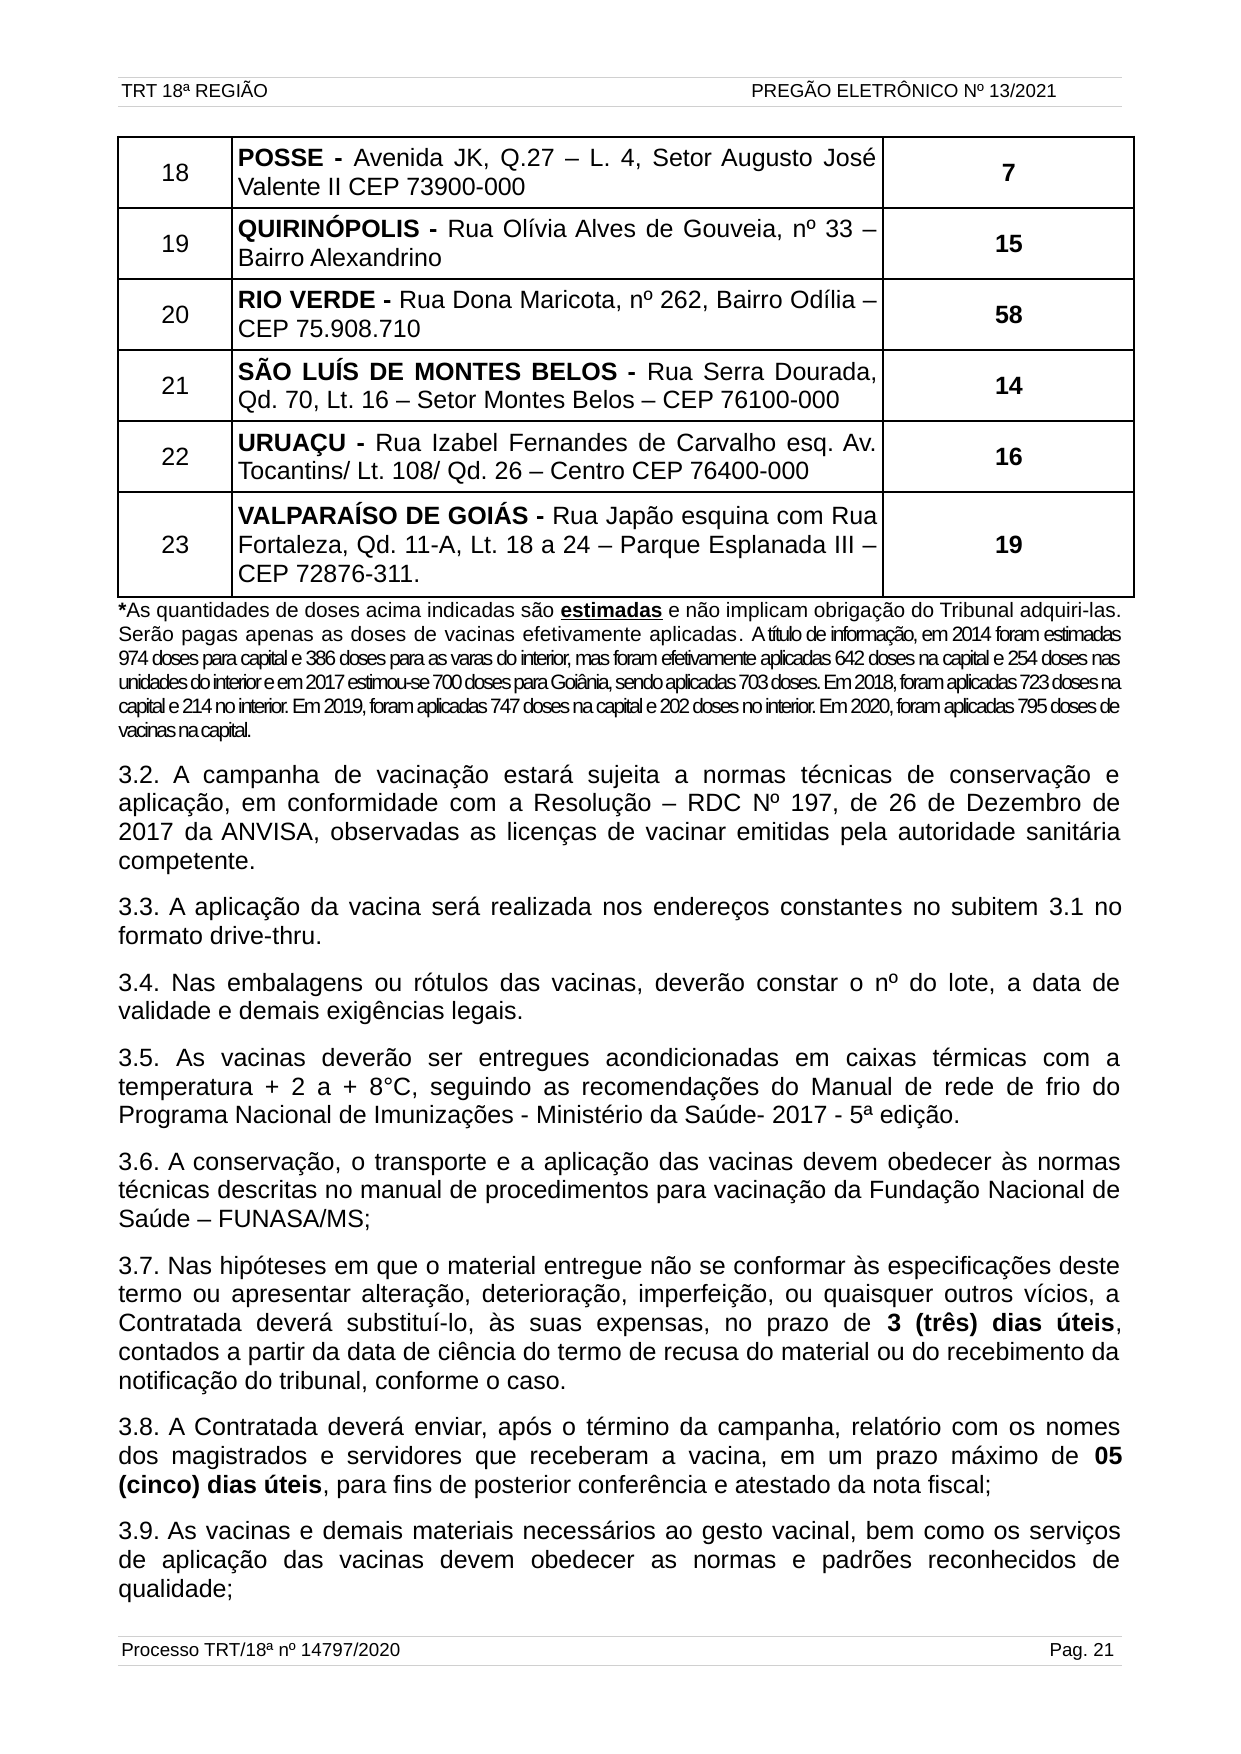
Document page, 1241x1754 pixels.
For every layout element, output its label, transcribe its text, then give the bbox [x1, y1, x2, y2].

table_cell 58 [884, 280, 1133, 349]
table_cell 15 [884, 209, 1133, 278]
table_cell 16 [884, 422, 1133, 491]
text 3.5. As vacinas deverão ser entregues acondicionadas em caixas térmicas com a temperatura + 2 a + 8°C, seguindo as recomendações do Manual de rede de frio do Programa Nacional de Imunizações - Ministério da Saúde- 2017 - 5ª edição. [118, 1043, 1122, 1129]
table_cell 22 [119, 422, 231, 491]
table_cell VALPARAÍSO DE GOIÁS - Rua Japão esquina com Rua Fortaleza, Qd. 11-A, Lt. 18 a 24 – Parque Esplanada III – CEP 72876-311. [233, 493, 882, 596]
table_cell 14 [884, 351, 1133, 420]
text 3.2. A campanha de vacinação estará sujeita a normas técnicas de conservação e aplicação, em conformidade com a Resolução – RDC Nº 197, de 26 de Dezembro de 2017 da ANVISA, observadas as licenças de vacinar emitidas pela autoridade sanitária competente. [118, 759, 1122, 874]
table_cell QUIRINÓPOLIS - Rua Olívia Alves de Gouveia, nº 33 – Bairro Alexandrino [233, 209, 882, 278]
table_cell 19 [884, 493, 1133, 596]
table_cell 23 [119, 493, 231, 596]
text 3.6. A conservação, o transporte e a aplicação das vacinas devem obedecer às normas técnicas descritas no manual de procedimentos para vacinação da Fundação Nacional de Saúde – FUNASA/MS; [118, 1147, 1122, 1233]
table_cell RIO VERDE - Rua Dona Maricota, nº 262, Bairro Odília – CEP 75.908.710 [233, 280, 882, 349]
text 3.4. Nas embalagens ou rótulos das vacinas, deverão constar o nº do lote, a data de validade e demais exigências legais. [118, 967, 1122, 1025]
table_cell 7 [884, 138, 1133, 207]
table_cell POSSE - Avenida JK, Q.27 – L. 4, Setor Augusto José Valente II CEP 73900-000 [233, 138, 882, 207]
table_cell 21 [119, 351, 231, 420]
text 3.7. Nas hipóteses em que o material entregue não se conformar às especificações deste termo ou apresentar alteração, deterioração, imperfeição, ou quaisquer outros vícios, a Contratada deverá substituí-lo, às suas expensas, no prazo de 3 (três) dias úteis, contados a partir da data de ciência do termo de recusa do material ou do recebimento da notificação do tribunal, conforme o caso. [118, 1251, 1122, 1394]
text 3.8. A Contratada deverá enviar, após o término da campanha, relatório com os nomes dos magistrados e servidores que receberam a vacina, em um prazo máximo de 05 (cinco) dias úteis, para fins de posterior conferência e atestado da nota fiscal; [118, 1412, 1122, 1498]
text 3.3. A aplicação da vacina será realizada nos endereços constantes no subitem 3.1 no formato drive-thru. [118, 892, 1122, 950]
table_cell URUAÇU - Rua Izabel Fernandes de Carvalho esq. Av. Tocantins/ Lt. 108/ Qd. 26 – Centro CEP 76400-000 [233, 422, 882, 491]
table_cell 19 [119, 209, 231, 278]
table_cell SÃO LUÍS DE MONTES BELOS - Rua Serra Dourada, Qd. 70, Lt. 16 – Setor Montes Belos – CEP 76100-000 [233, 351, 882, 420]
table_cell 20 [119, 280, 231, 349]
table_cell 18 [119, 138, 231, 207]
text 3.9. As vacinas e demais materiais necessários ao gesto vacinal, bem como os serviços de aplicação das vacinas devem obedecer as normas e padrões reconhecidos de qualidade; [118, 1516, 1122, 1602]
text *As quantidades de doses acima indicadas são estimadas e não implicam obrigação do Tribunal adquiri-las. Serão pagas apenas as doses de vacinas efetivamente aplicadas. A título de informação, em 2014 foram estimadas 974 doses para capital e 386 doses para as varas do interior, mas foram efetivamente aplicadas 642 doses na capital e 254 doses nas unidades do interior e em 2017 estimou-se 700 doses para Goiânia, sendo aplicadas 703 doses. Em 2018, foram aplicadas 723 doses na capital e 214 no interior. Em 2019, foram aplicadas 747 doses na capital e 202 doses no interior. Em 2020, foram aplicadas 795 doses de vacinas na capital. [118, 598, 1122, 742]
